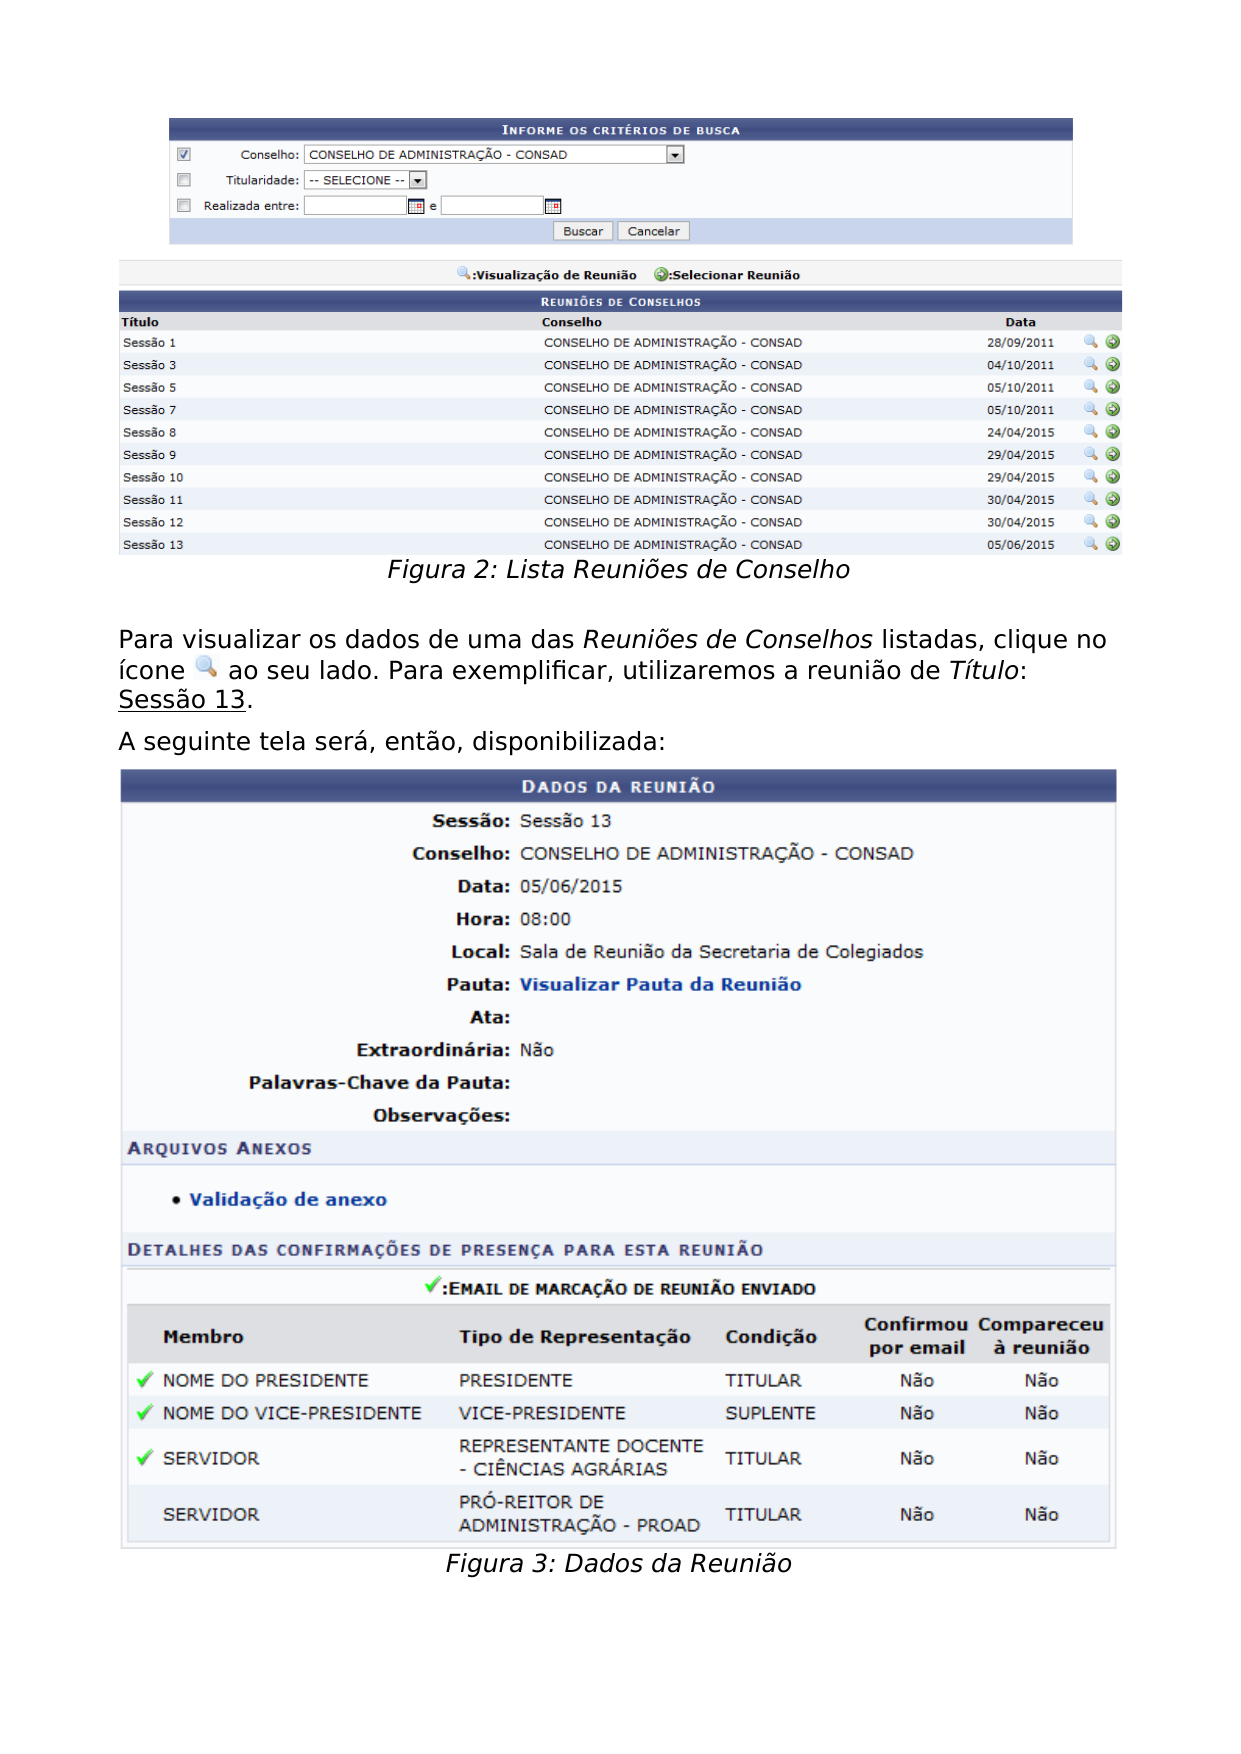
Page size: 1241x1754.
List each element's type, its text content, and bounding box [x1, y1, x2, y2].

picture [118, 118, 1123, 555]
text A seguinte tela será, então, disponibilizada: [118, 727, 1122, 757]
text Para visualizar os dados de uma das Reuniões de Conselhos listadas, clique no ícone ao seu lado. Para exemplificar, utilizaremos a reunião de Título: Sessão 13. [118, 626, 1122, 715]
picture [193, 654, 220, 680]
picture [118, 769, 1123, 1549]
text Figura 3: Dados da Reunião [118, 1549, 1122, 1578]
text Figura 2: Lista Reuniões de Conselho [118, 555, 1122, 584]
